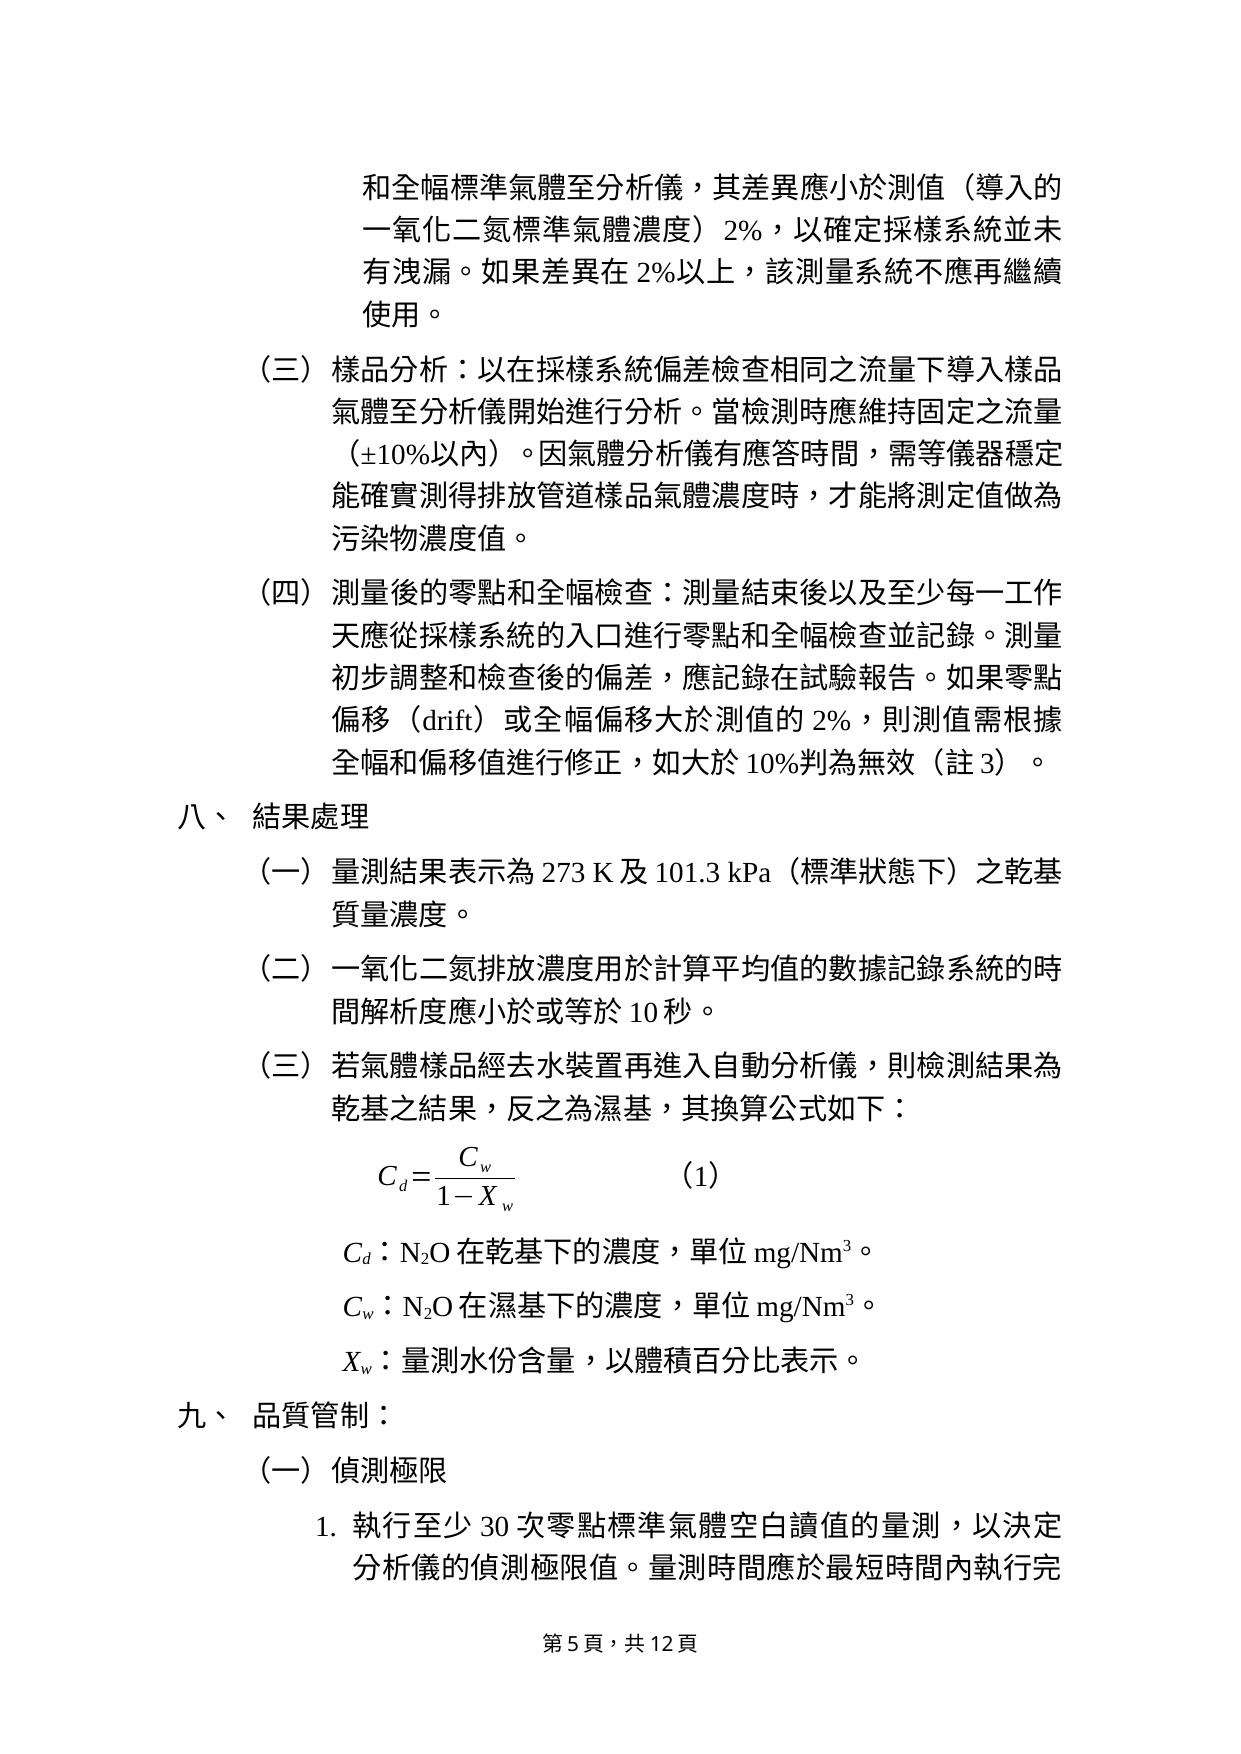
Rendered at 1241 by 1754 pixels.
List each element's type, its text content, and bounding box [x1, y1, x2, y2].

list 測量後的零點和全幅檢查：測量結束後以及至少每一工作天應從採樣系統的入口進行零點和全幅檢查並記錄。測量初步調整和檢查後的偏差，應記錄在試驗報告。如果零點偏移（drift）或全幅偏移大於測值的2%，則測值需根據全幅和偏移值進行修正，如大於10%判為無效（註3）。 [242, 570, 1063, 782]
text Xw：量測水份含量，以體積百分比表示。 [342, 1338, 1063, 1380]
text （1） [240, 1140, 1063, 1216]
list 品質管制： [177, 1392, 1063, 1435]
list 量測結果表示為273 K及101.3 kPa（標準狀態下）之乾基質量濃度。 [242, 849, 1063, 933]
list 樣品分析：以在採樣系統偏差檢查相同之流量下導入樣品氣體至分析儀開始進行分析。當檢測時應維持固定之流量（±10%以內）。因氣體分析儀有應答時間，需等儀器穩定能確實測得排放管道樣品氣體濃度時，才能將測定值做為污染物濃度值。 [242, 346, 1063, 558]
list 若氣體樣品經去水裝置再進入自動分析儀，則檢測結果為乾基之結果，反之為濕基，其換算公式如下： [242, 1043, 1063, 1128]
list 偵測極限 [242, 1447, 1063, 1489]
list 和全幅標準氣體至分析儀，其差異應小於測值（導入的一氧化二氮標準氣體濃度）2%，以確定採樣系統並未有洩漏。如果差異在2%以上，該測量系統不應再繼續使用。 [325, 164, 1063, 334]
list 結果處理 [177, 794, 1063, 836]
text Cd：N2O在乾基下的濃度，單位mg/Nm3。 [342, 1228, 1063, 1270]
list 執行至少30次零點標準氣體空白讀值的量測，以決定分析儀的偵測極限值。量測時間應於最短時間內執行完 [315, 1502, 1063, 1587]
text Cw：N2O在濕基下的濃度，單位mg/Nm3。 [342, 1283, 1063, 1325]
list 一氧化二氮排放濃度用於計算平均值的數據記錄系統的時間解析度應小於或等於10秒。 [242, 946, 1063, 1031]
